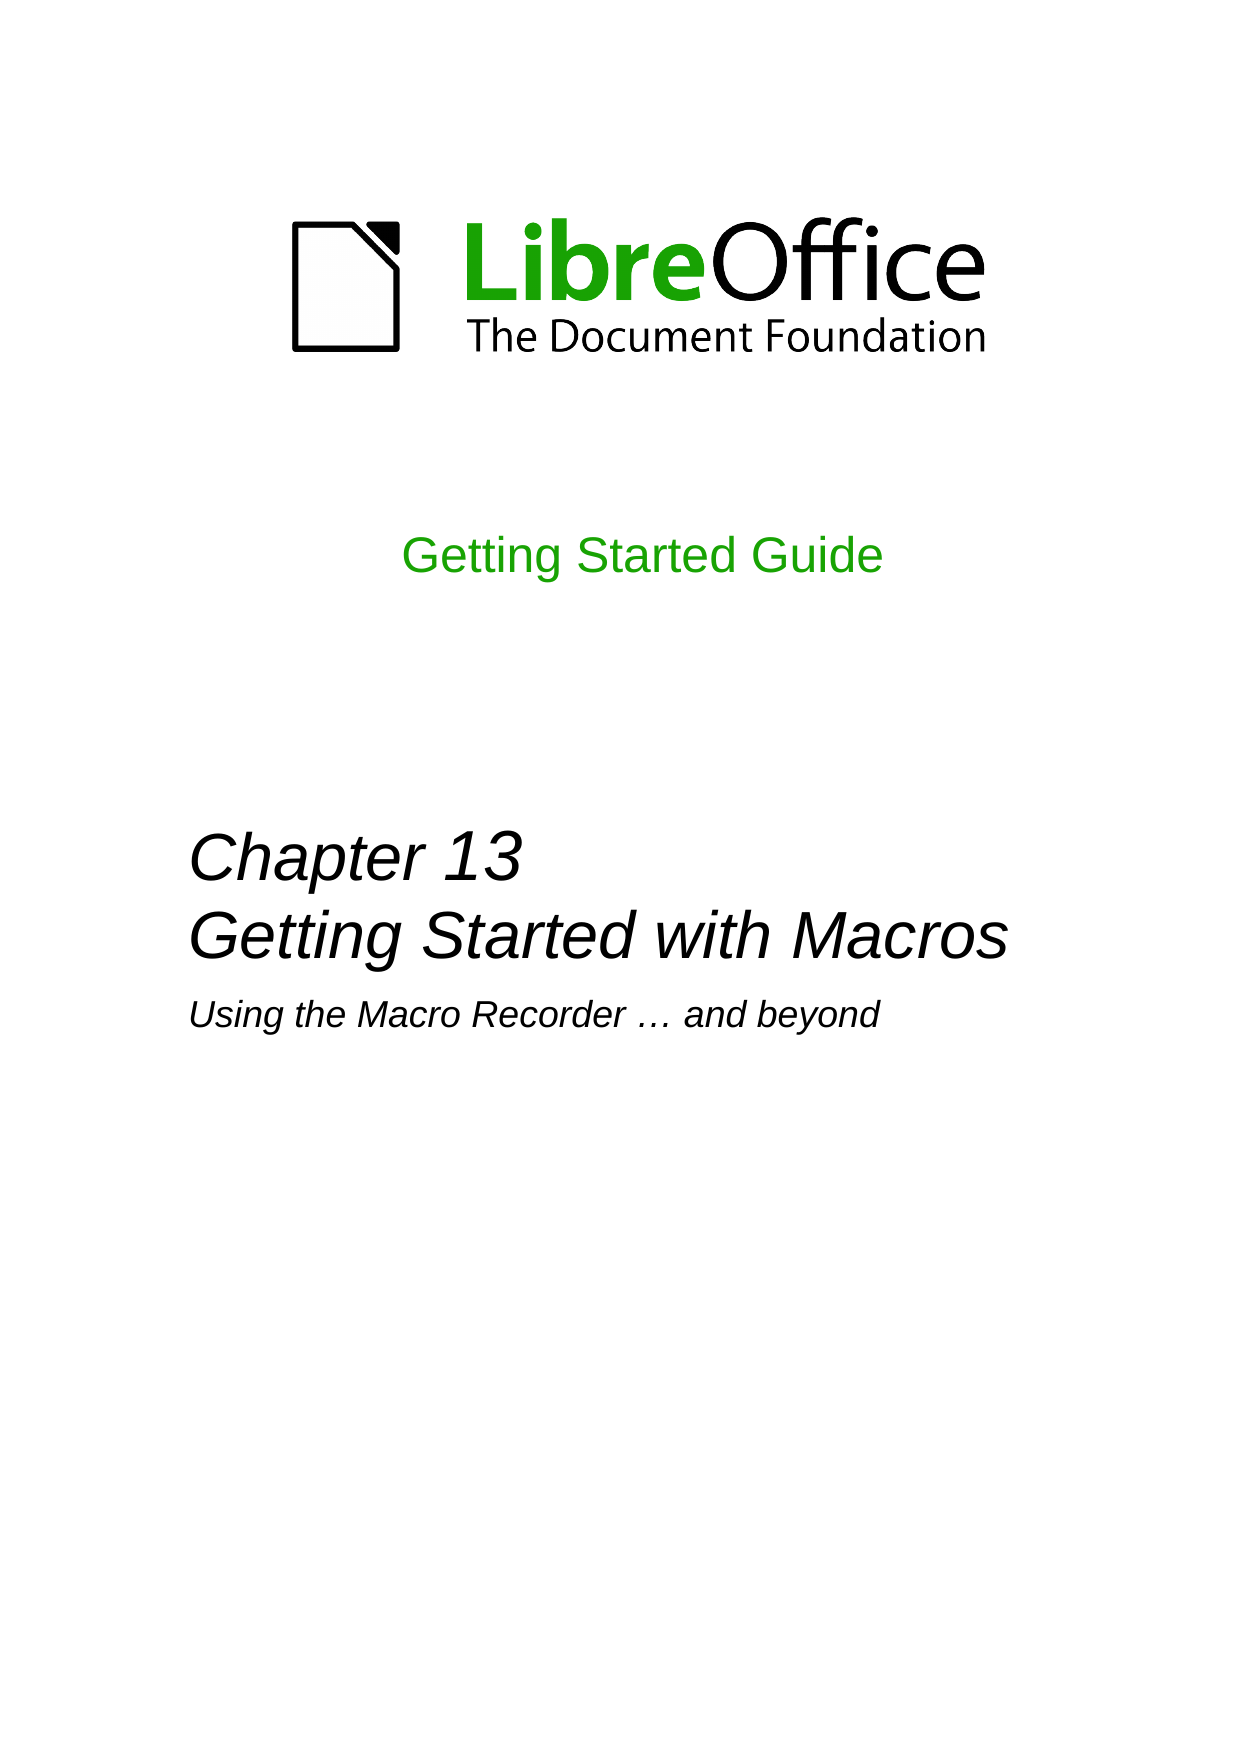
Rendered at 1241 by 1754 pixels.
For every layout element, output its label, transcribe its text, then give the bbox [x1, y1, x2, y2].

picture [250, 186, 1035, 387]
text Getting Started Guide [188, 526, 1098, 583]
subtitle Chapter 13 Getting Started with Macros [188, 814, 1098, 972]
subtitle Using the Macro Recorder … and beyond [188, 992, 1098, 1035]
